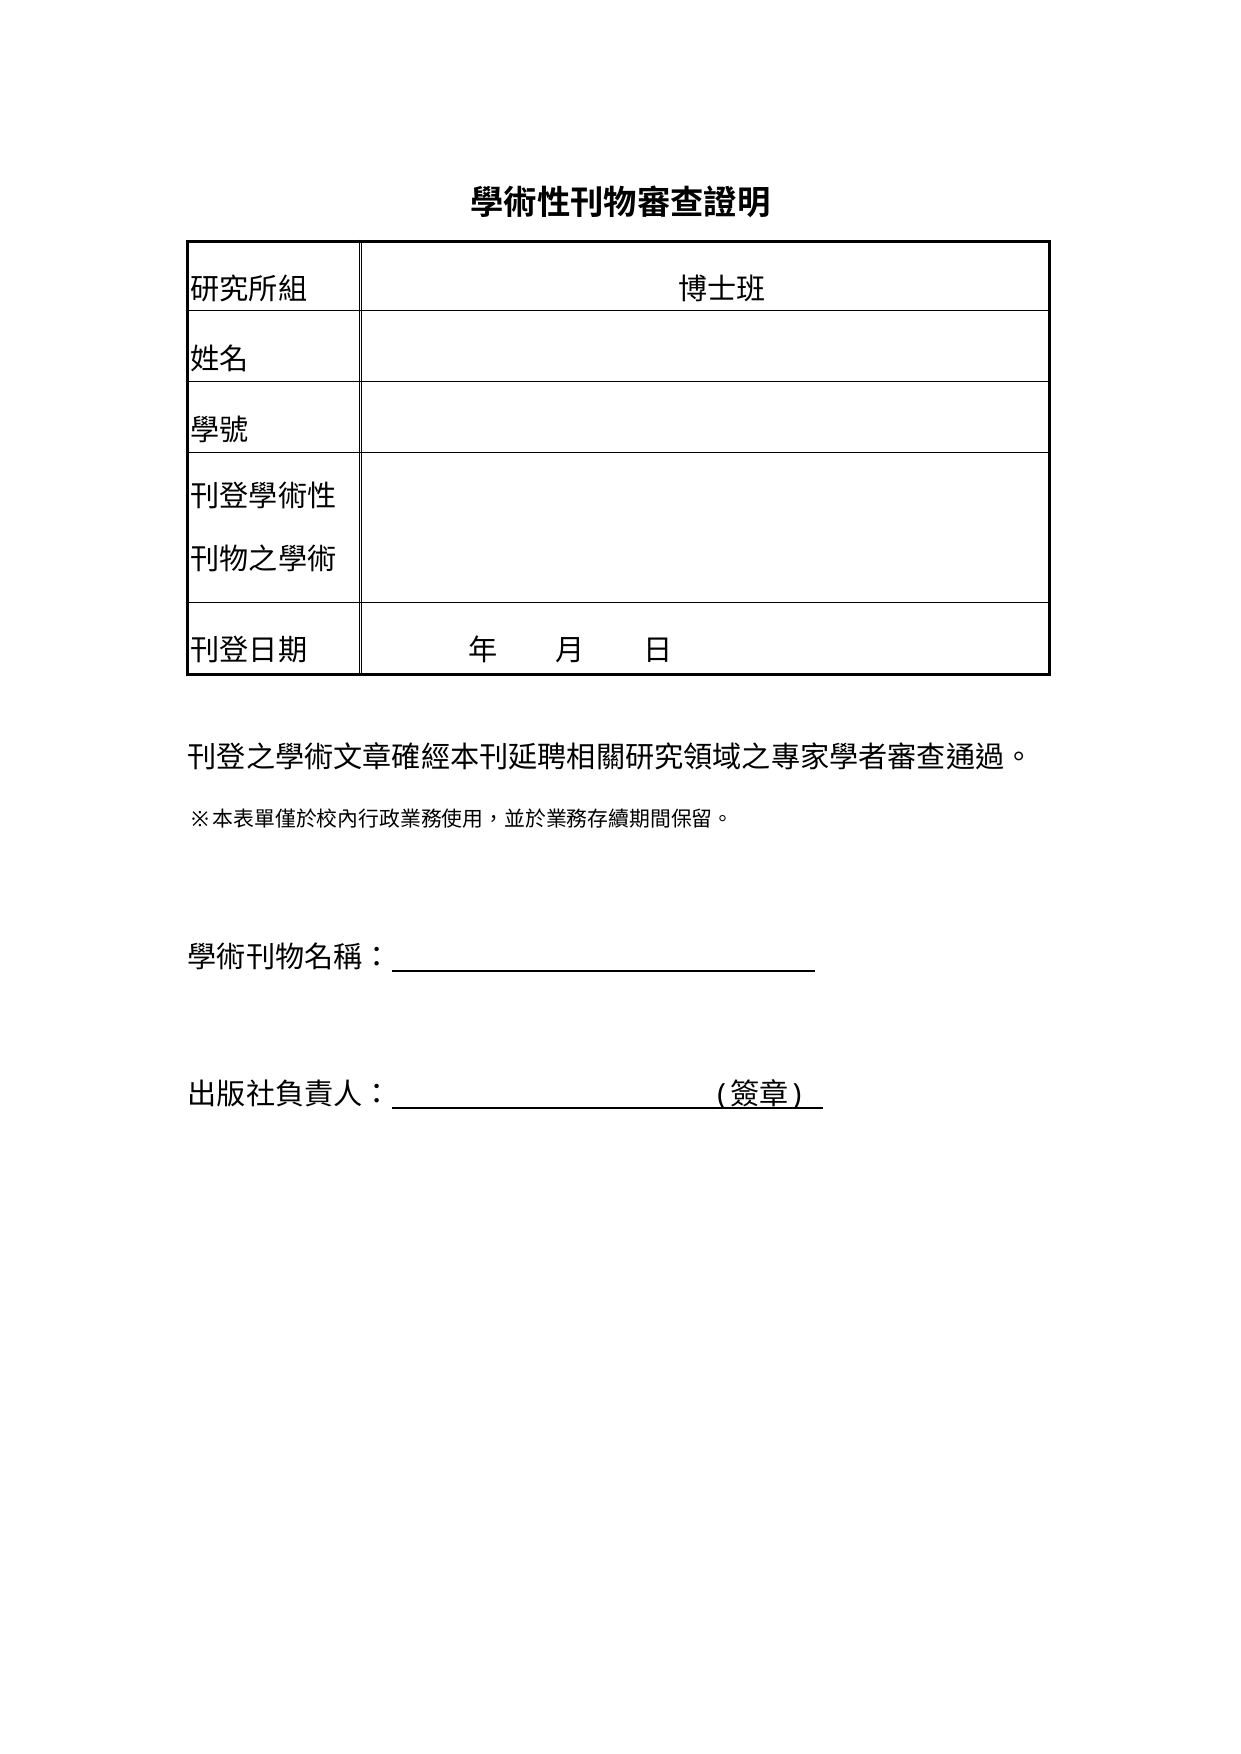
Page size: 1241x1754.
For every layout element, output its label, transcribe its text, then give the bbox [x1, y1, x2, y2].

text 學術刊物名稱： [187, 913, 1053, 976]
table_cell 刊登日期 [189, 603, 359, 672]
table_header 研究所組 [189, 243, 359, 310]
table_cell 刊登學術性刊物之學術文章名稱 [189, 453, 359, 602]
table_cell 年 月 日 [362, 603, 1048, 672]
text 出版社負責人： (簽章) [187, 1051, 1053, 1113]
table_cell 學號 [189, 382, 359, 452]
table_cell [362, 453, 1048, 602]
table_cell 姓名 [189, 311, 359, 381]
text 學術性刊物審查證明 [187, 158, 1053, 221]
table_cell [362, 311, 1048, 381]
table_cell [362, 382, 1048, 452]
text ※本表單僅於校內行政業務使用，並於業務存續期間保留。 [187, 776, 1053, 838]
text 刊登之學術文章確經本刊延聘相關研究領域之專家學者審查通過。 [187, 713, 1053, 776]
table_header 博士班 [362, 243, 1048, 310]
